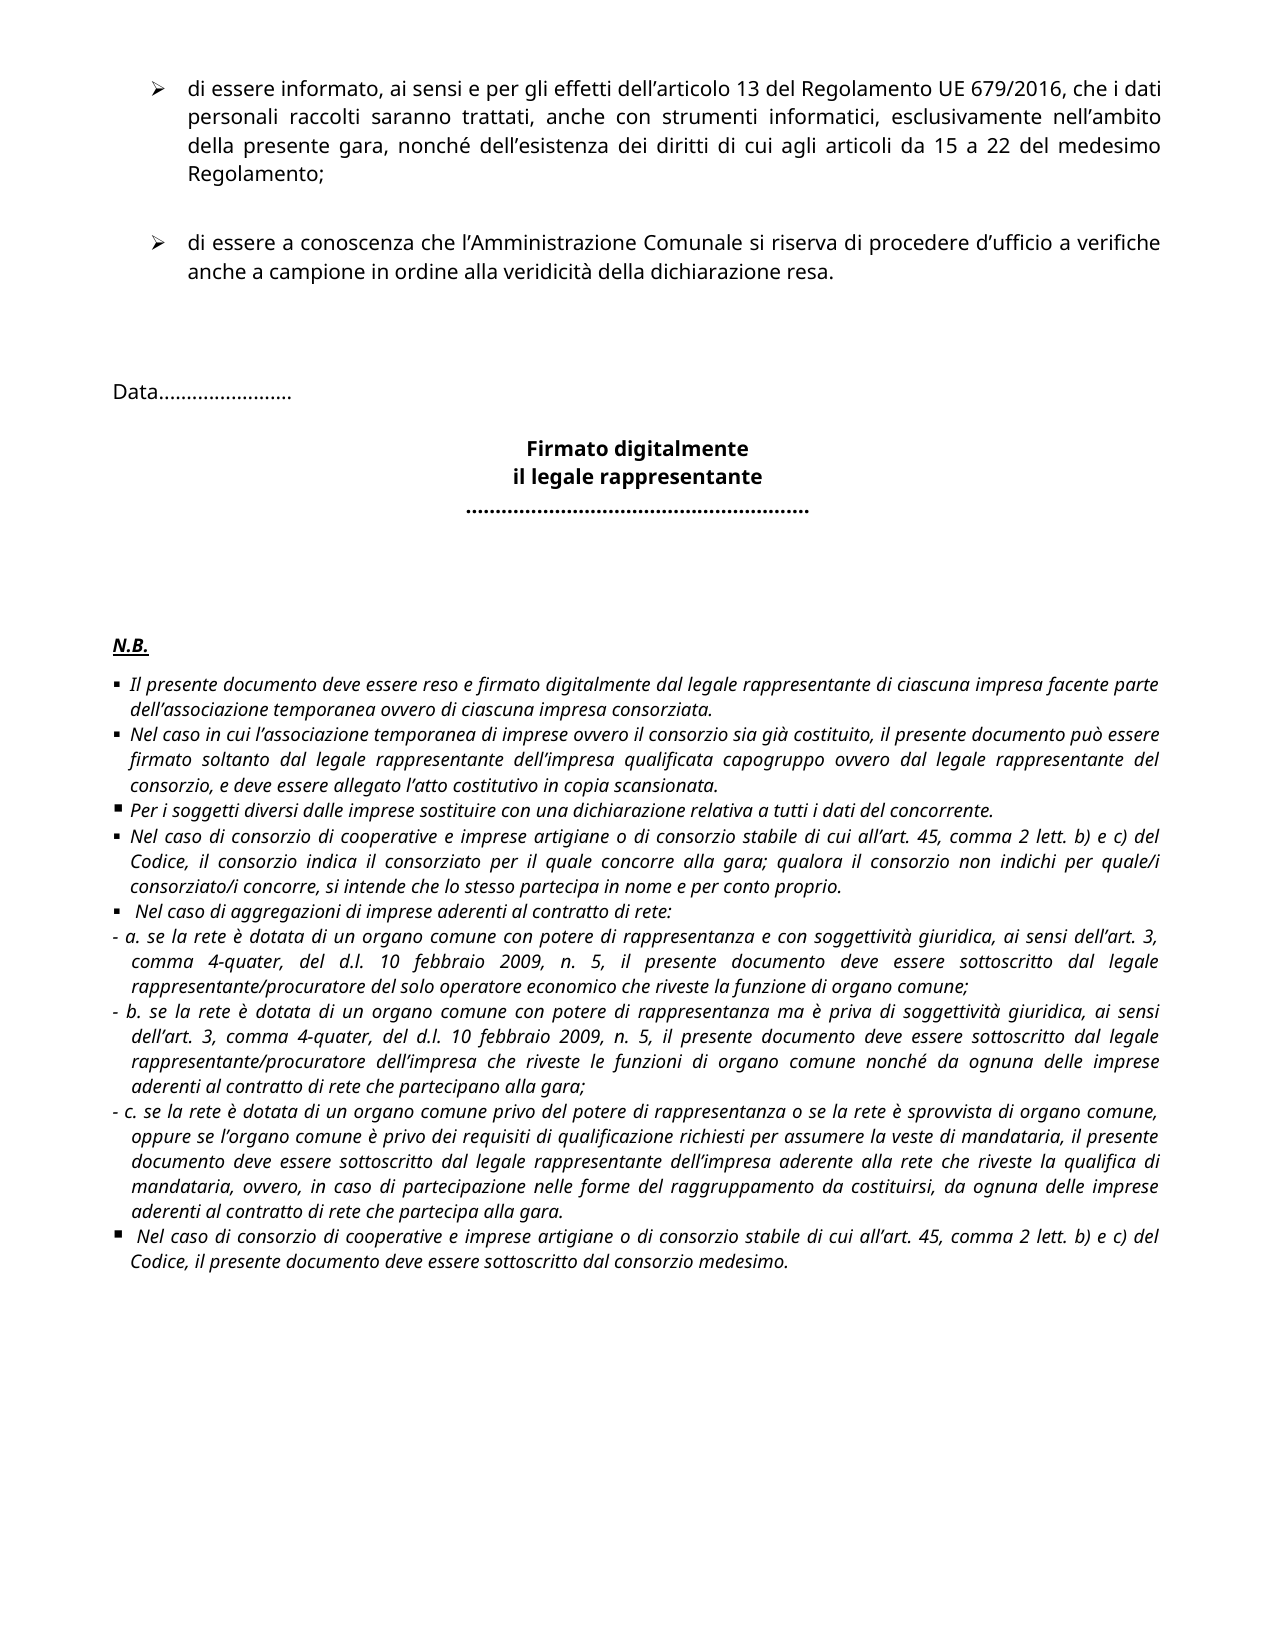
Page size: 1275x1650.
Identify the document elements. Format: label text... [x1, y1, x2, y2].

list di essere informato, ai sensi e per gli effetti dell’articolo 13 del Regolamento UE 679/2016, che i dati personali raccolti saranno trattati, anche con strumenti informatici, esclusivamente nell’ambito della presente gara, nonché dell’esistenza dei diritti di cui agli articoli da 15 a 22 del medesimo Regolamento; [150, 74, 1163, 188]
subtitle il legale rappresentante [112, 462, 1163, 491]
list Per i soggetti diversi dalle imprese sostituire con una dichiarazione relativa a tutti i dati del concorrente. [112, 798, 1163, 823]
text - a. se la rete è dotata di un organo comune con potere di rappresentanza e con soggettività giuridica, ai sensi dell’art. 3, comma 4-quater, del d.l. 10 febbraio 2009, n. 5, il presente documento deve essere sottoscritto dal legale rappresentante/procuratore del solo operatore economico che riveste la funzione di organo comune; [112, 923, 1163, 998]
list Nel caso in cui l’associazione temporanea di imprese ovvero il consorzio sia già costituito, il presente documento può essere firmato soltanto dal legale rappresentante dell’impresa qualificata capogruppo ovvero dal legale rappresentante del consorzio, e deve essere allegato l’atto costitutivo in copia scansionata. [112, 721, 1163, 798]
list Nel caso di consorzio di cooperative e imprese artigiane o di consorzio stabile di cui all’art. 45, comma 2 lett. b) e c) del Codice, il consorzio indica il consorziato per il quale concorre alla gara; qualora il consorzio non indichi per quale/i consorziato/i concorre, si intende che lo stesso partecipa in nome e per conto proprio. [112, 823, 1163, 898]
list Nel caso di aggregazioni di imprese aderenti al contratto di rete: [112, 898, 1163, 923]
list Il presente documento deve essere reso e firmato digitalmente dal legale rappresentante di ciascuna impresa facente parte dell’associazione temporanea ovvero di ciascuna impresa consorziata. [112, 671, 1163, 721]
text Data........................ [112, 377, 1163, 405]
list di essere a conoscenza che l’Amministrazione Comunale si riserva di procedere d’ufficio a verifiche anche a campione in ordine alla veridicità della dichiarazione resa. [150, 228, 1163, 285]
text - c. se la rete è dotata di un organo comune privo del potere di rappresentanza o se la rete è sprovvista di organo comune, oppure se l’organo comune è privo dei requisiti di qualificazione richiesti per assumere la veste di mandataria, il presente documento deve essere sottoscritto dal legale rappresentante dell’impresa aderente alla rete che riveste la qualifica di mandataria, ovvero, in caso di partecipazione nelle forme del raggruppamento da costituirsi, da ognuna delle imprese aderenti al contratto di rete che partecipa alla gara. [112, 1098, 1163, 1223]
text N.B. [112, 633, 1163, 658]
subtitle Firmato digitalmente [112, 434, 1163, 462]
subtitle …………………………………………………. [112, 491, 1163, 519]
list Nel caso di consorzio di cooperative e imprese artigiane o di consorzio stabile di cui all’art. 45, comma 2 lett. b) e c) del Codice, il presente documento deve essere sottoscritto dal consorzio medesimo. [112, 1223, 1163, 1274]
text - b. se la rete è dotata di un organo comune con potere di rappresentanza ma è priva di soggettività giuridica, ai sensi dell’art. 3, comma 4-quater, del d.l. 10 febbraio 2009, n. 5, il presente documento deve essere sottoscritto dal legale rappresentante/procuratore dell’impresa che riveste le funzioni di organo comune nonché da ognuna delle imprese aderenti al contratto di rete che partecipano alla gara; [112, 998, 1163, 1098]
